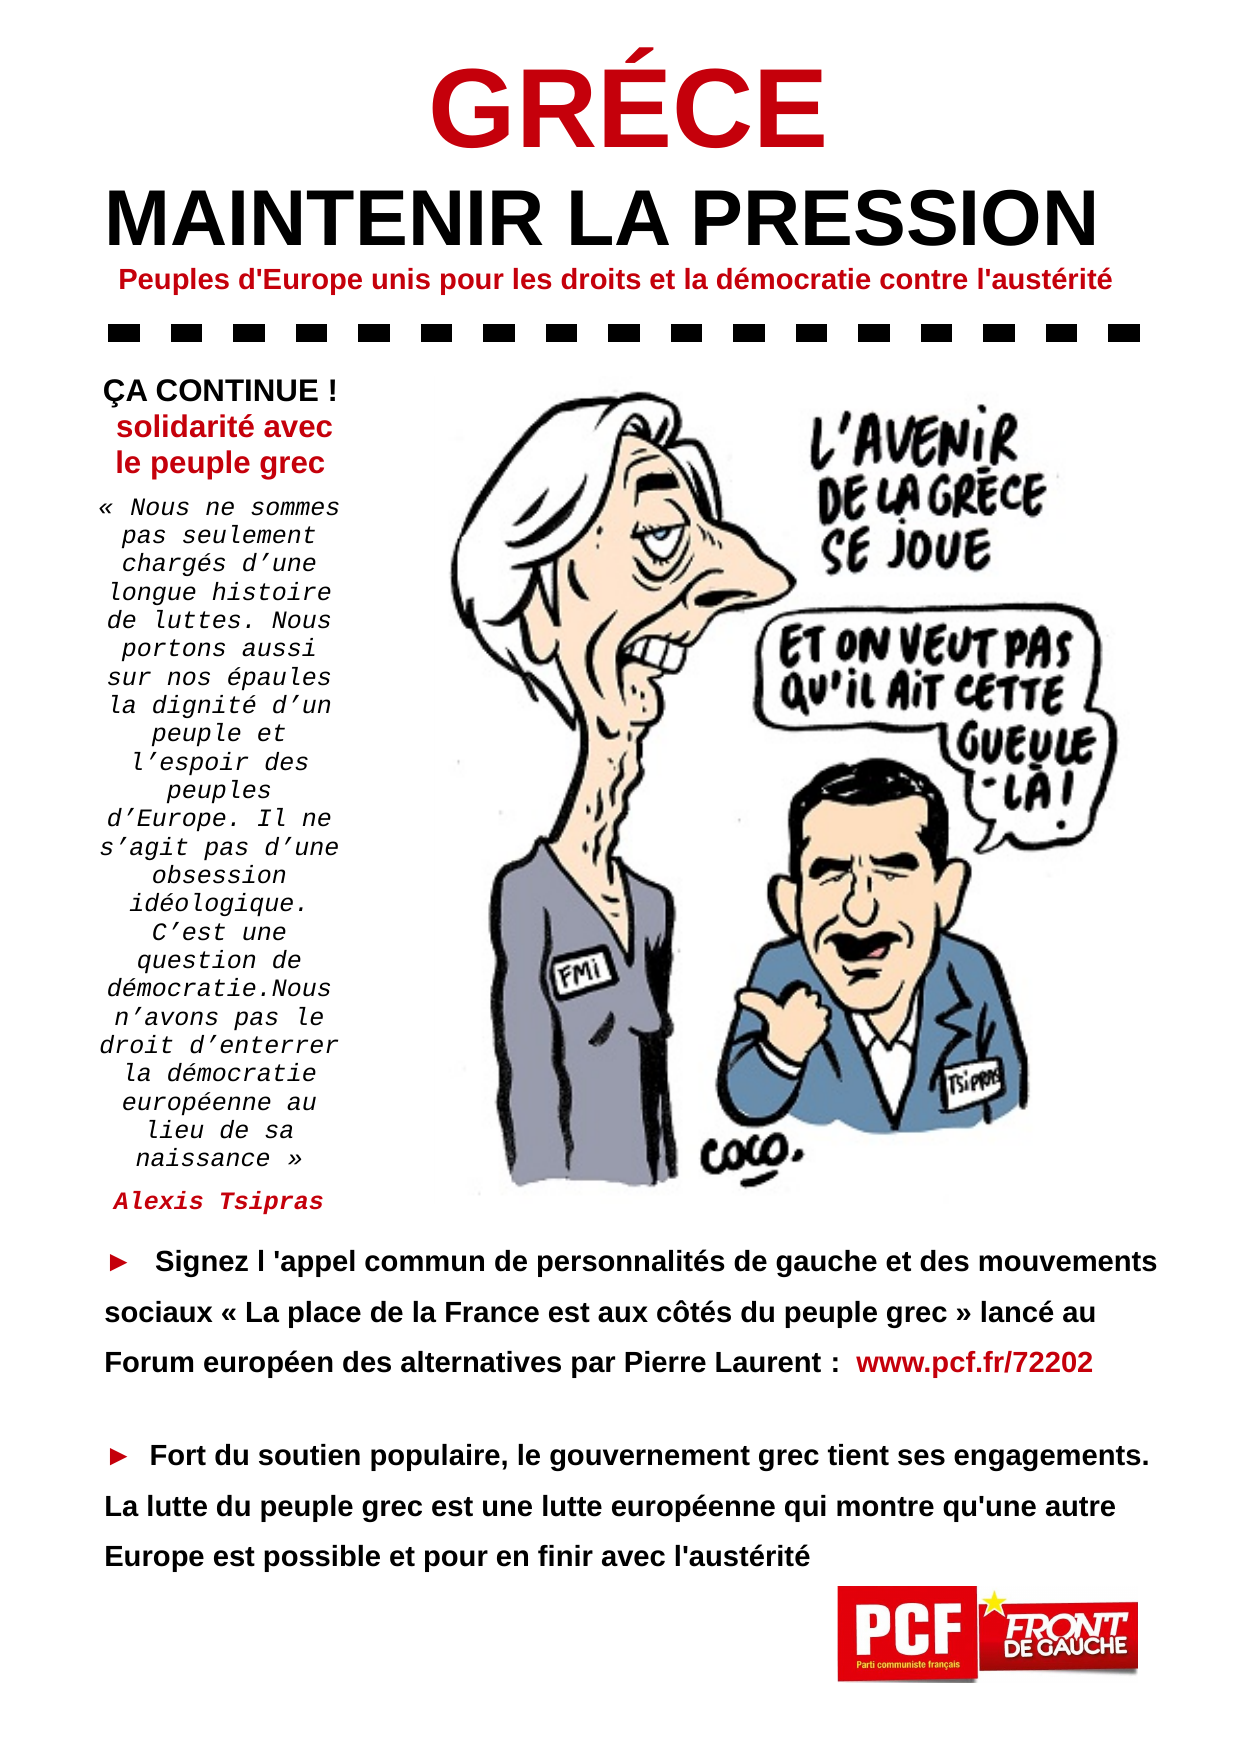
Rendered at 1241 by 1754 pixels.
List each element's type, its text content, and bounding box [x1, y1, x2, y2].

text ► Fort du soutien populaire, le gouvernement grec tient ses engagements. La lutte du peuple grec est une lutte européenne qui montre qu'une autre Europe est possible et pour en finir avec l'austérité [104, 1438, 1152, 1573]
text ÇA CONTINUE ! [96, 372, 344, 408]
text « Nous ne sommes pas seulement chargés d’une longue histoire de luttes. Nous portons aussi sur nos épaules la dignité d’un peuple et l’espoir des peuples d’Europe. Il ne s’agit pas d’une obsession idéologique. C’est une question de démocratie.Nous n’avons pas le droit d’enterrer la démocratie européenne au lieu de sa naissance » [96, 494, 344, 1174]
text Alexis Tsipras [96, 1188, 344, 1217]
picture [837, 1586, 1138, 1683]
picture [433, 376, 1130, 1204]
text solidarité avec le peuple grec [96, 408, 344, 480]
text Peuples d'Europe unis pour les droits et la démocratie contre l'austérité [92, 262, 1140, 296]
text ► Signez l 'appel commun de personnalités de gauche et des mouvements sociaux « La place de la France est aux côtés du peuple grec » lancé au Forum européen des alternatives par Pierre Laurent : www.pcf.fr/72202 [104, 1244, 1169, 1378]
text GRÉCE MAINTENIR LA PRESSION [104, 42, 1122, 262]
